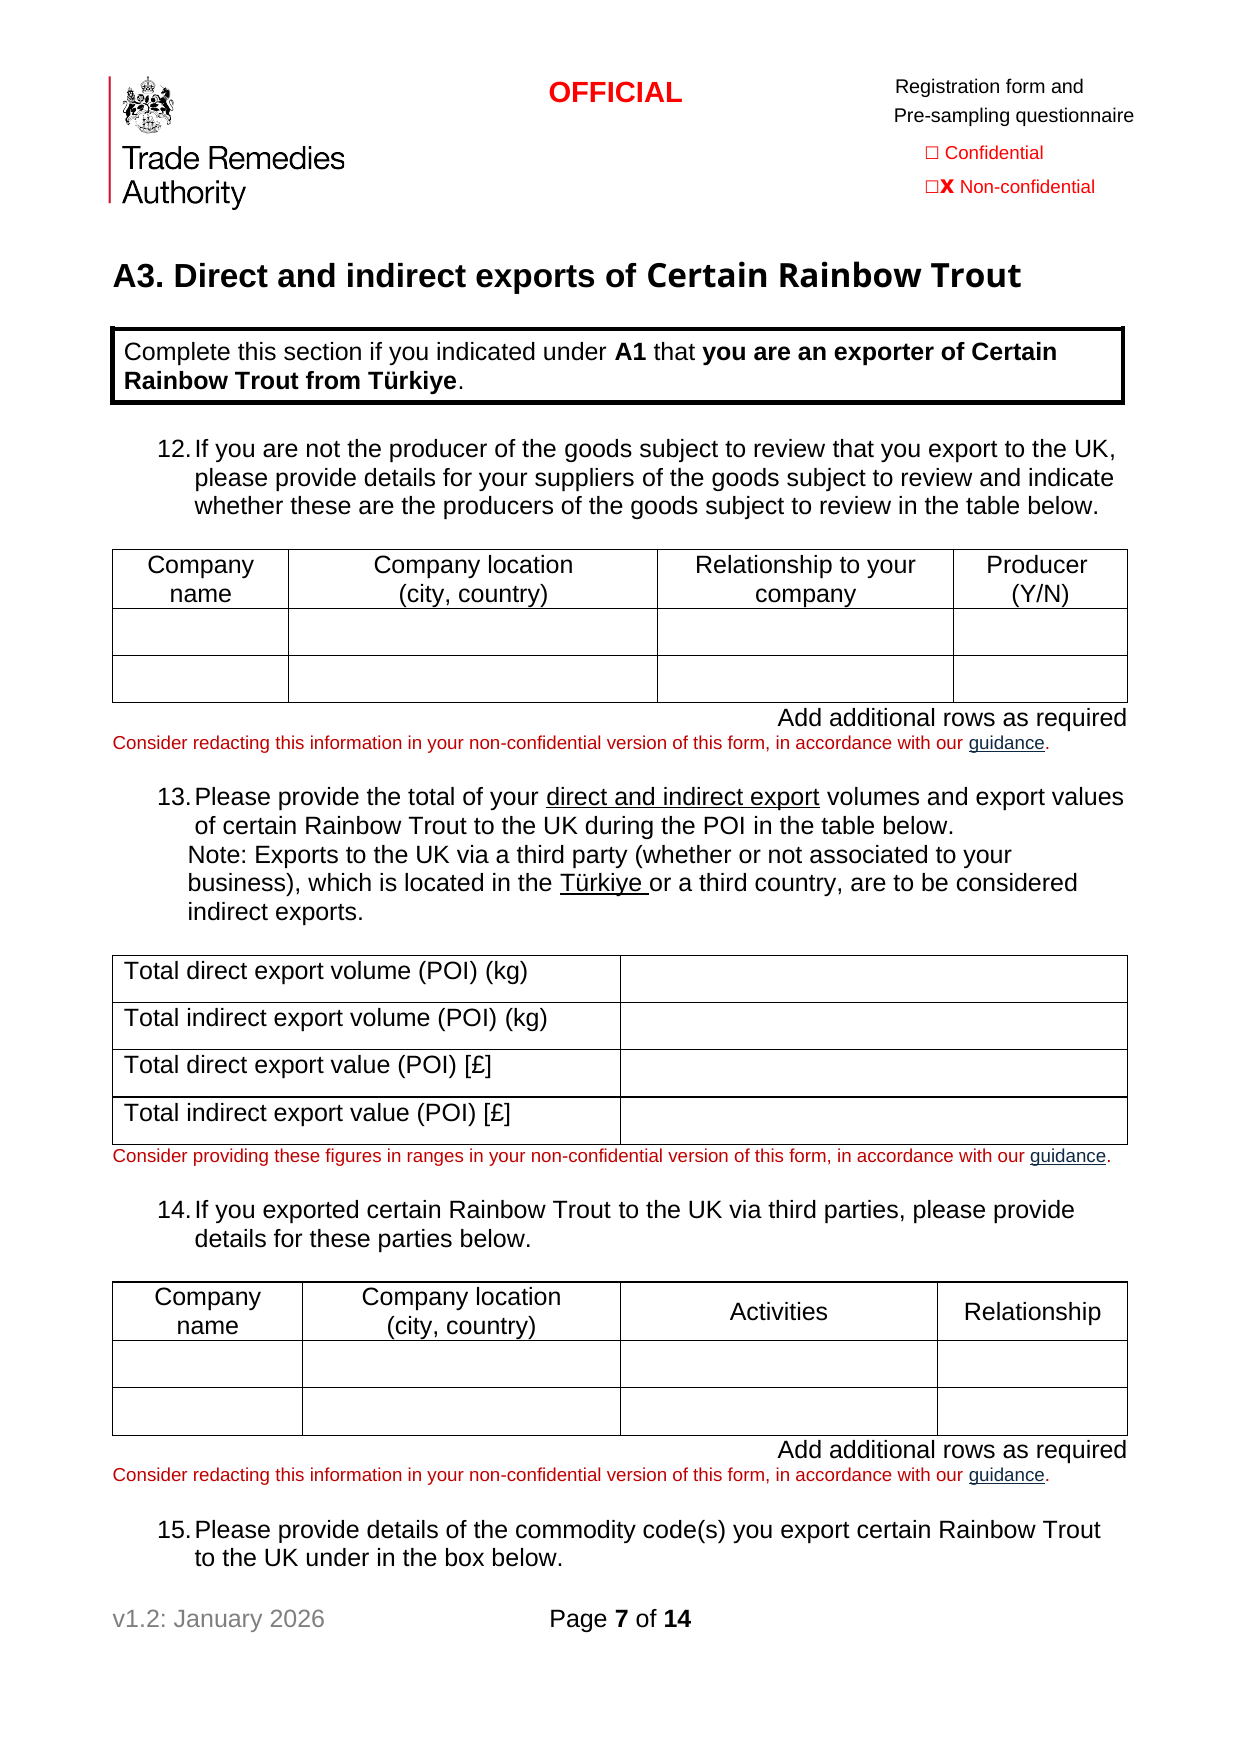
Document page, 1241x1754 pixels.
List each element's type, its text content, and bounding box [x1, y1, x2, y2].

table_cell Total indirect export value (POI) [£] [113, 1098, 620, 1144]
table_header Company location (city, country) [289, 550, 657, 607]
table_cell [621, 1003, 1127, 1049]
list If you exported certain Rainbow Trout to the UK via third parties, please provide details for these parties below. [157, 1195, 1128, 1253]
table_cell [289, 609, 657, 655]
table_cell [954, 656, 1127, 702]
text Consider redacting this information in your non-confidential version of this form, in accordance with our guidance. [112, 732, 1128, 753]
table_cell Total indirect export volume (POI) (kg) [113, 1003, 620, 1049]
text Consider providing these figures in ranges in your non-confidential version of this form, in accordance with our guidance. [112, 1145, 1128, 1166]
table_cell [303, 1388, 620, 1434]
table_cell [658, 656, 953, 702]
table_cell [113, 609, 288, 655]
text Consider redacting this information in your non-confidential version of this form, in accordance with our guidance. [112, 1464, 1128, 1486]
subtitle A3. Direct and indirect exports of Certain Rainbow Trout [112, 252, 1128, 298]
table_cell [658, 609, 953, 655]
list Please provide the total of your direct and indirect export volumes and export values of certain Rainbow Trout to the UK during the POI in the table below. [157, 782, 1128, 839]
table_header Company location (city, country) [303, 1283, 620, 1340]
text Add additional rows as required [112, 703, 1128, 732]
table_cell [303, 1341, 620, 1387]
table_cell [938, 1388, 1127, 1434]
table_header Relationship to your company [658, 550, 953, 607]
table_cell [113, 1388, 302, 1434]
table_cell [621, 1098, 1127, 1144]
table_cell [938, 1341, 1127, 1387]
table_cell [289, 656, 657, 702]
table_header [621, 956, 1127, 1002]
list Please provide details of the commodity code(s) you export certain Rainbow Trout to the UK under in the box below. [157, 1514, 1128, 1572]
table_header Company name [113, 550, 288, 607]
table_header Activities [621, 1283, 937, 1340]
table_header Total direct export volume (POI) (kg) [113, 956, 620, 1002]
table_cell [113, 1341, 302, 1387]
table_header Complete this section if you indicated under A1 that you are an exporter of Certain Rainbow Trout from Türkiye. [115, 331, 1121, 400]
list Note: Exports to the UK via a third party (whether or not associated to your business), which is located in the Türkiye or a third country, are to be considered indirect exports. [187, 839, 1128, 926]
table_cell [621, 1050, 1127, 1096]
table_cell Total direct export value (POI) [£] [113, 1050, 620, 1096]
table_header Producer (Y/N) [954, 550, 1127, 607]
list If you are not the producer of the goods subject to review that you export to the UK, please provide details for your suppliers of the goods subject to review and indicate whether these are the producers of the goods subject to review in the table below. [157, 434, 1128, 520]
table_cell [113, 656, 288, 702]
table_header Company name [113, 1283, 302, 1340]
table_cell [621, 1388, 937, 1434]
table_cell [954, 609, 1127, 655]
table_cell [621, 1341, 937, 1387]
table_header Relationship [938, 1283, 1127, 1340]
text Add additional rows as required [112, 1436, 1128, 1464]
